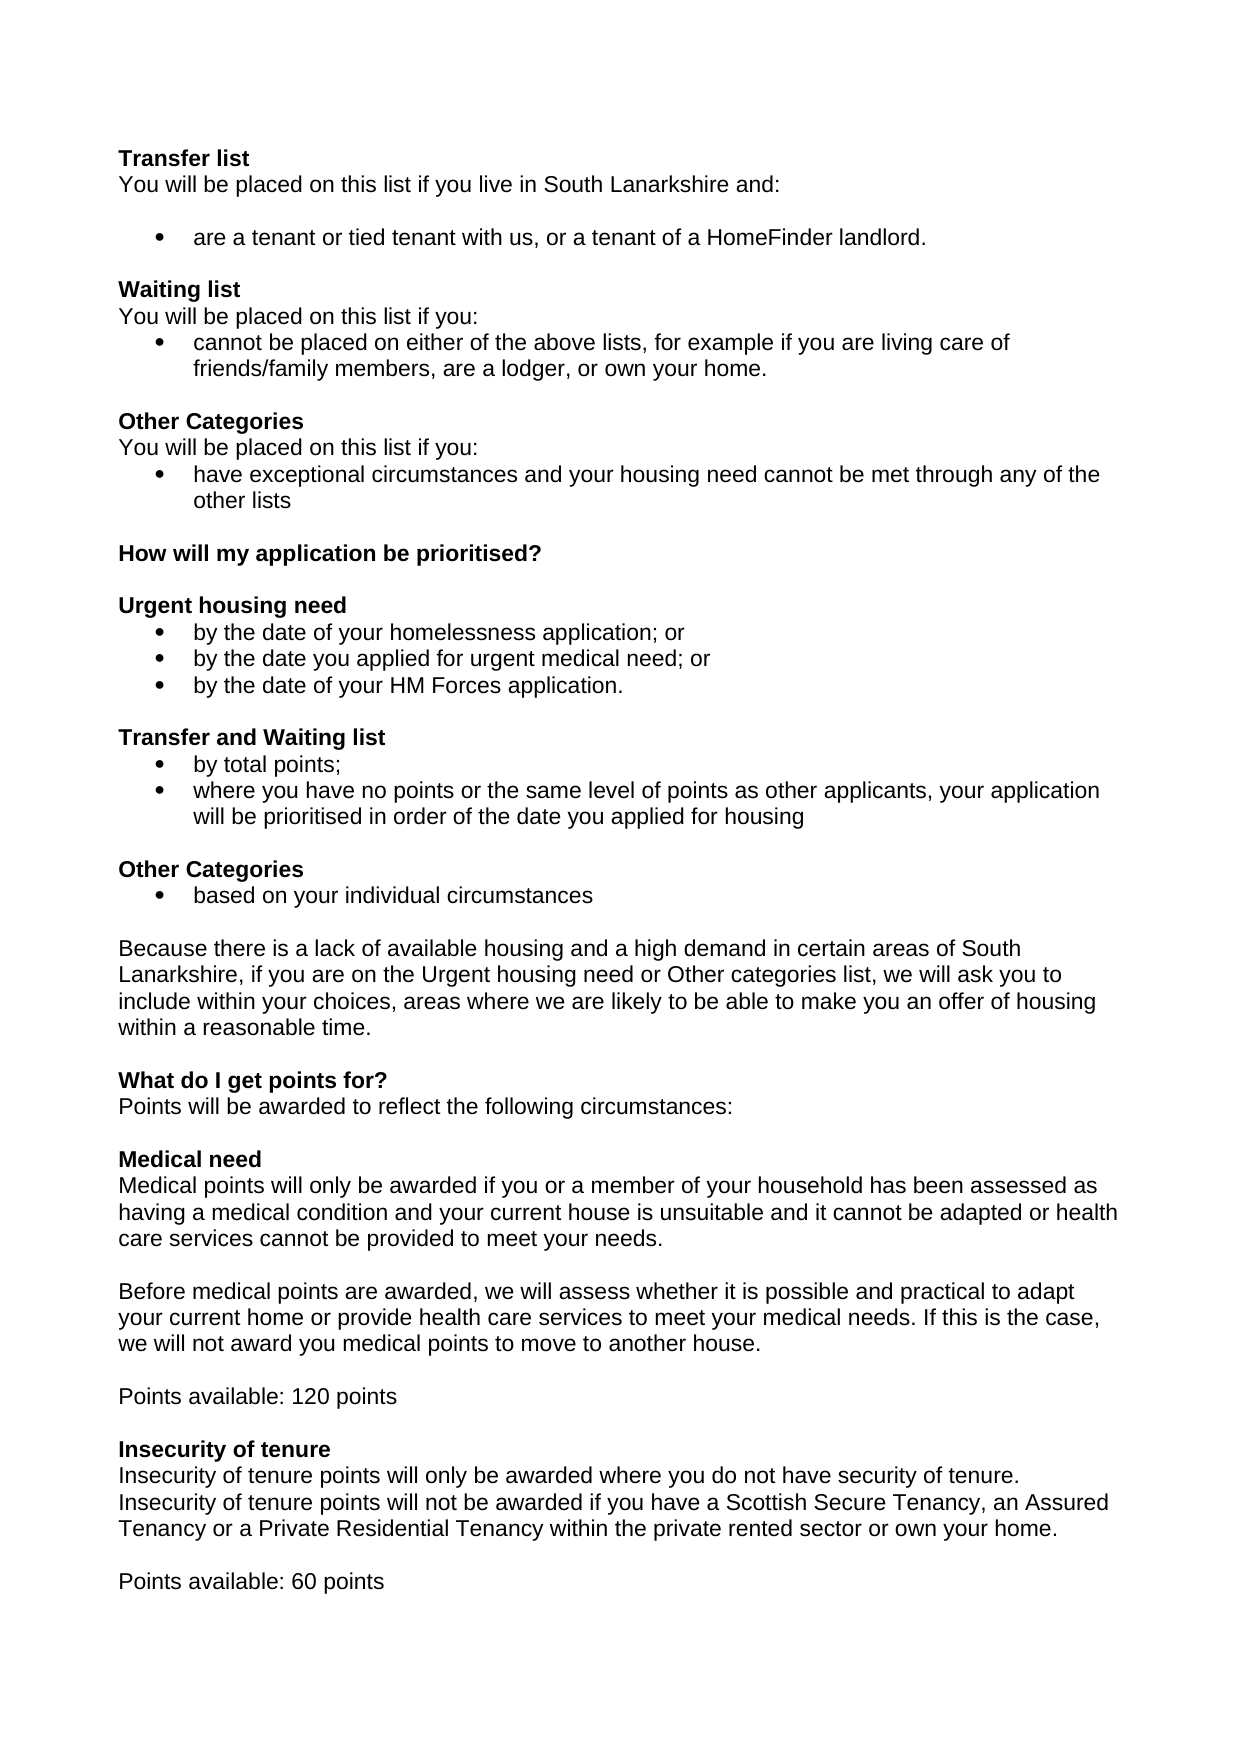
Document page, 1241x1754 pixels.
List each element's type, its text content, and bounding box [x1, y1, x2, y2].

text You will be placed on this list if you live in South Lanarkshire and: [118, 171, 1122, 197]
text Before medical points are awarded, we will assess whether it is possible and practical to adapt your current home or provide health care services to meet your medical needs. If this is the case, we will not award you medical points to move to another house. [118, 1278, 1122, 1357]
list by the date of your homelessness application; or [156, 619, 1122, 645]
text Insecurity of tenure [118, 1436, 1122, 1462]
text You will be placed on this list if you: [118, 303, 1122, 329]
list by the date you applied for urgent medical need; or [156, 645, 1122, 672]
text Other Categories [118, 856, 1122, 882]
list cannot be placed on either of the above lists, for example if you are living care of friends/family members, are a lodger, or own your home. [156, 329, 1122, 382]
text Points available: 120 points [118, 1383, 1122, 1409]
text Transfer list [118, 144, 1122, 171]
text Medical points will only be awarded if you or a member of your household has been assessed as having a medical condition and your current house is unsuitable and it cannot be adapted or health care services cannot be provided to meet your needs. [118, 1172, 1122, 1251]
list by total points; [156, 751, 1122, 777]
text Medical need [118, 1146, 1122, 1172]
text Points will be awarded to reflect the following circumstances: [118, 1093, 1122, 1119]
list have exceptional circumstances and your housing need cannot be met through any of the other lists [156, 461, 1122, 513]
text Insecurity of tenure points will only be awarded where you do not have security of tenure. Insecurity of tenure points will not be awarded if you have a Scottish Secure Tenancy, an Assured Tenancy or a Private Residential Tenancy within the private rented sector or own your home. [118, 1462, 1122, 1541]
list are a tenant or tied tenant with us, or a tenant of a HomeFinder landlord. [156, 223, 1122, 250]
text Urgent housing need [118, 592, 1122, 619]
text Points available: 60 points [118, 1568, 1122, 1594]
text Transfer and Waiting list [118, 724, 1122, 751]
text You will be placed on this list if you: [118, 434, 1122, 461]
text What do I get points for? [118, 1067, 1122, 1093]
text How will my application be prioritised? [118, 540, 1122, 566]
list where you have no points or the same level of points as other applicants, your application will be prioritised in order of the date you applied for housing [156, 777, 1122, 830]
text Waiting list [118, 276, 1122, 303]
text Other Categories [118, 408, 1122, 434]
list by the date of your HM Forces application. [156, 672, 1122, 698]
list based on your individual circumstances [156, 882, 1122, 909]
text Because there is a lack of available housing and a high demand in certain areas of South Lanarkshire, if you are on the Urgent housing need or Other categories list, we will ask you to include within your choices, areas where we are likely to be able to make you an offer of housing within a reasonable time. [118, 935, 1122, 1041]
